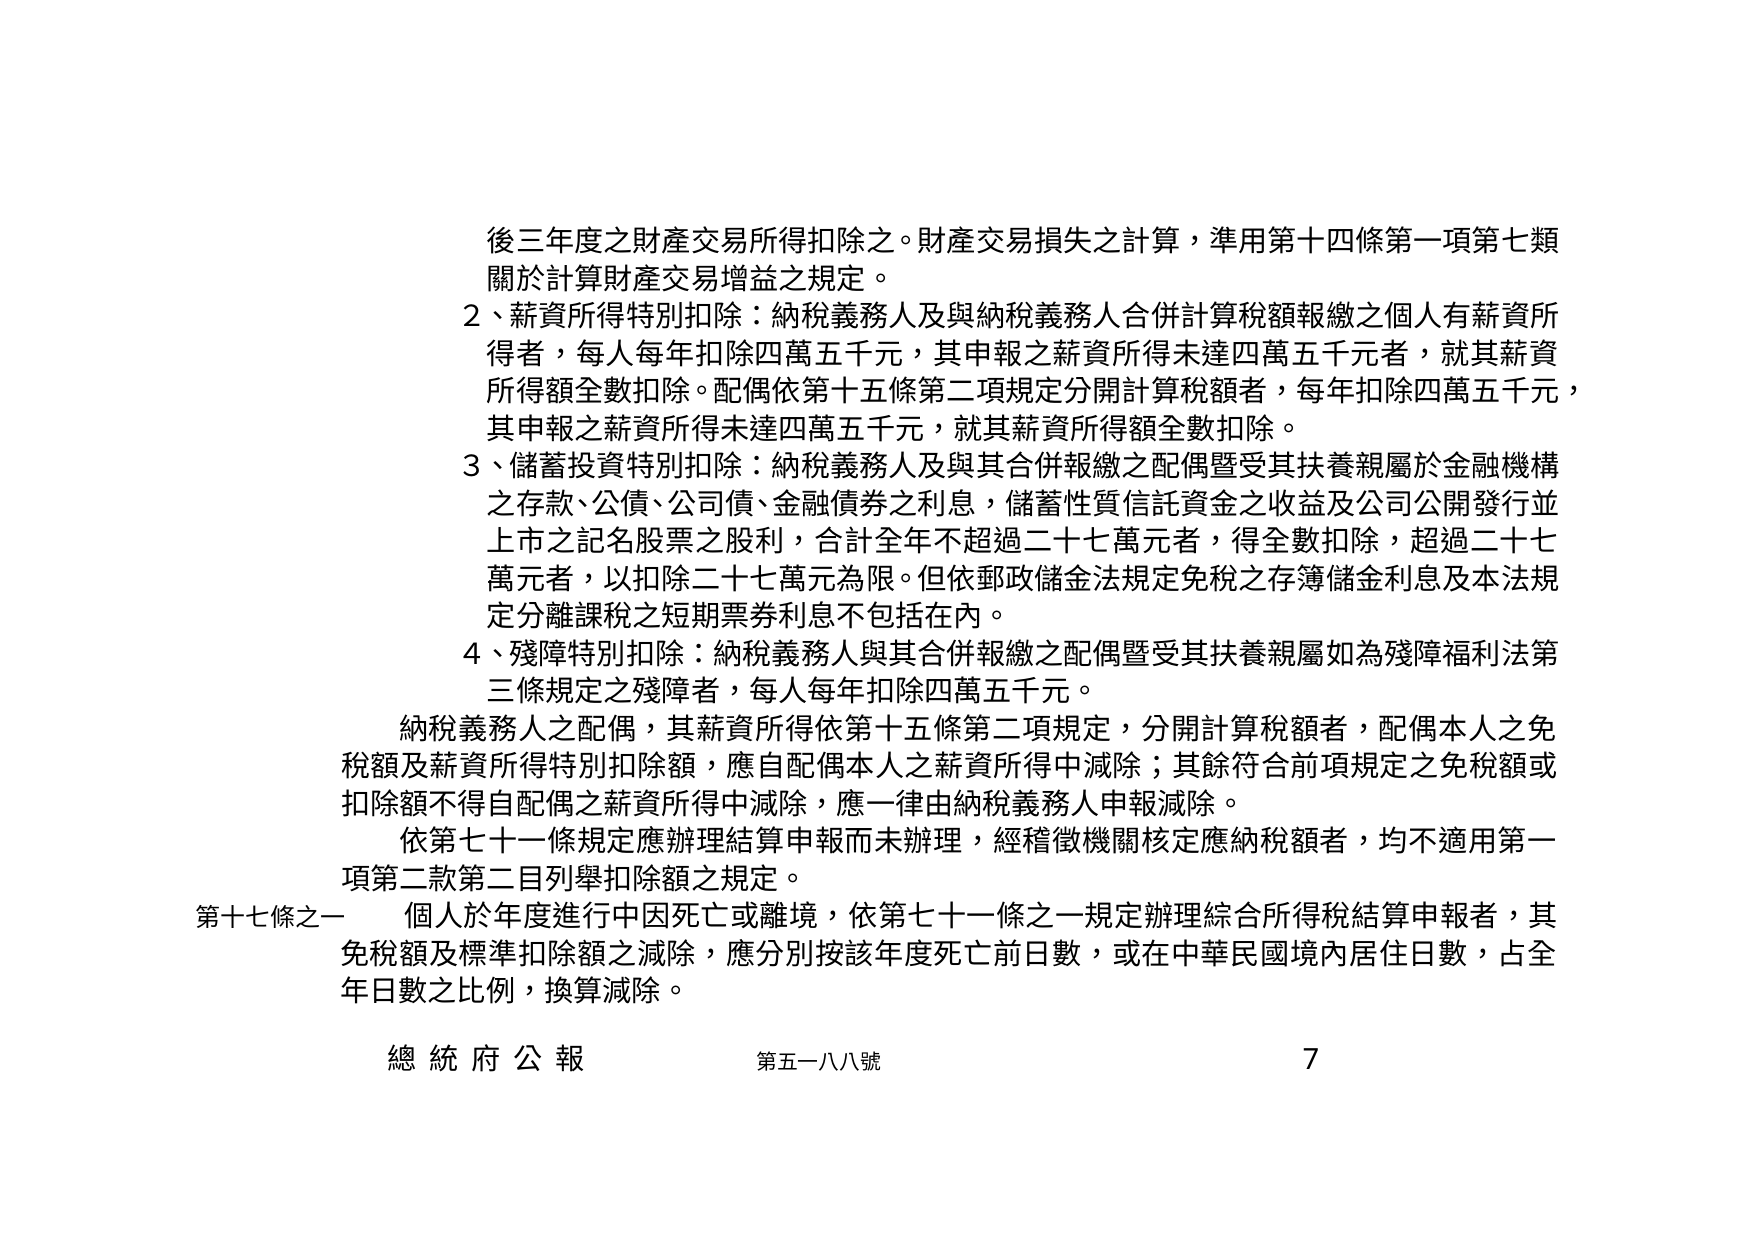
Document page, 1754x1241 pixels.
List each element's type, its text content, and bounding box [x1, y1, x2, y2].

text 後三年度之財產交易所得扣除之。財產交易損失之計算，準用第十四條第一項第七類關於計算財產交易增益之規定。 [457, 222, 1559, 297]
text 依第七十一條規定應辦理結算申報而未辦理，經稽徵機關核定應納稅額者，均不適用第一項第二款第二目列舉扣除額之規定。 [341, 822, 1559, 897]
text ３、儲蓄投資特別扣除：納稅義務人及與其合併報繳之配偶暨受其扶養親屬於金融機構之存款、公債、公司債、金融債券之利息，儲蓄性質信託資金之收益及公司公開發行並上市之記名股票之股利，合計全年不超過二十七萬元者，得全數扣除，超過二十七萬元者，以扣除二十七萬元為限。但依郵政儲金法規定免稅之存簿儲金利息及本法規定分離課稅之短期票券利息不包括在內。 [457, 447, 1559, 634]
text ４、殘障特別扣除：納稅義務人與其合併報繳之配偶暨受其扶養親屬如為殘障福利法第三條規定之殘障者，每人每年扣除四萬五千元。 [457, 634, 1559, 709]
text 納稅義務人之配偶，其薪資所得依第十五條第二項規定，分開計算稅額者，配偶本人之免稅額及薪資所得特別扣除額，應自配偶本人之薪資所得中減除；其餘符合前項規定之免稅額或扣除額不得自配偶之薪資所得中減除，應一律由納稅義務人申報減除。 [341, 709, 1559, 822]
text ２、薪資所得特別扣除：納稅義務人及與納稅義務人合併計算稅額報繳之個人有薪資所得者，每人每年扣除四萬五千元，其申報之薪資所得未達四萬五千元者，就其薪資所得額全數扣除。配偶依第十五條第二項規定分開計算稅額者，每年扣除四萬五千元，其申報之薪資所得未達四萬五千元，就其薪資所得額全數扣除。 [457, 297, 1559, 447]
text 第十七條之一 個人於年度進行中因死亡或離境，依第七十一條之一規定辦理綜合所得稅結算申報者，其免稅額及標準扣除額之減除，應分別按該年度死亡前日數，或在中華民國境內居住日數，占全年日數之比例，換算減除。 [195, 897, 1559, 1009]
